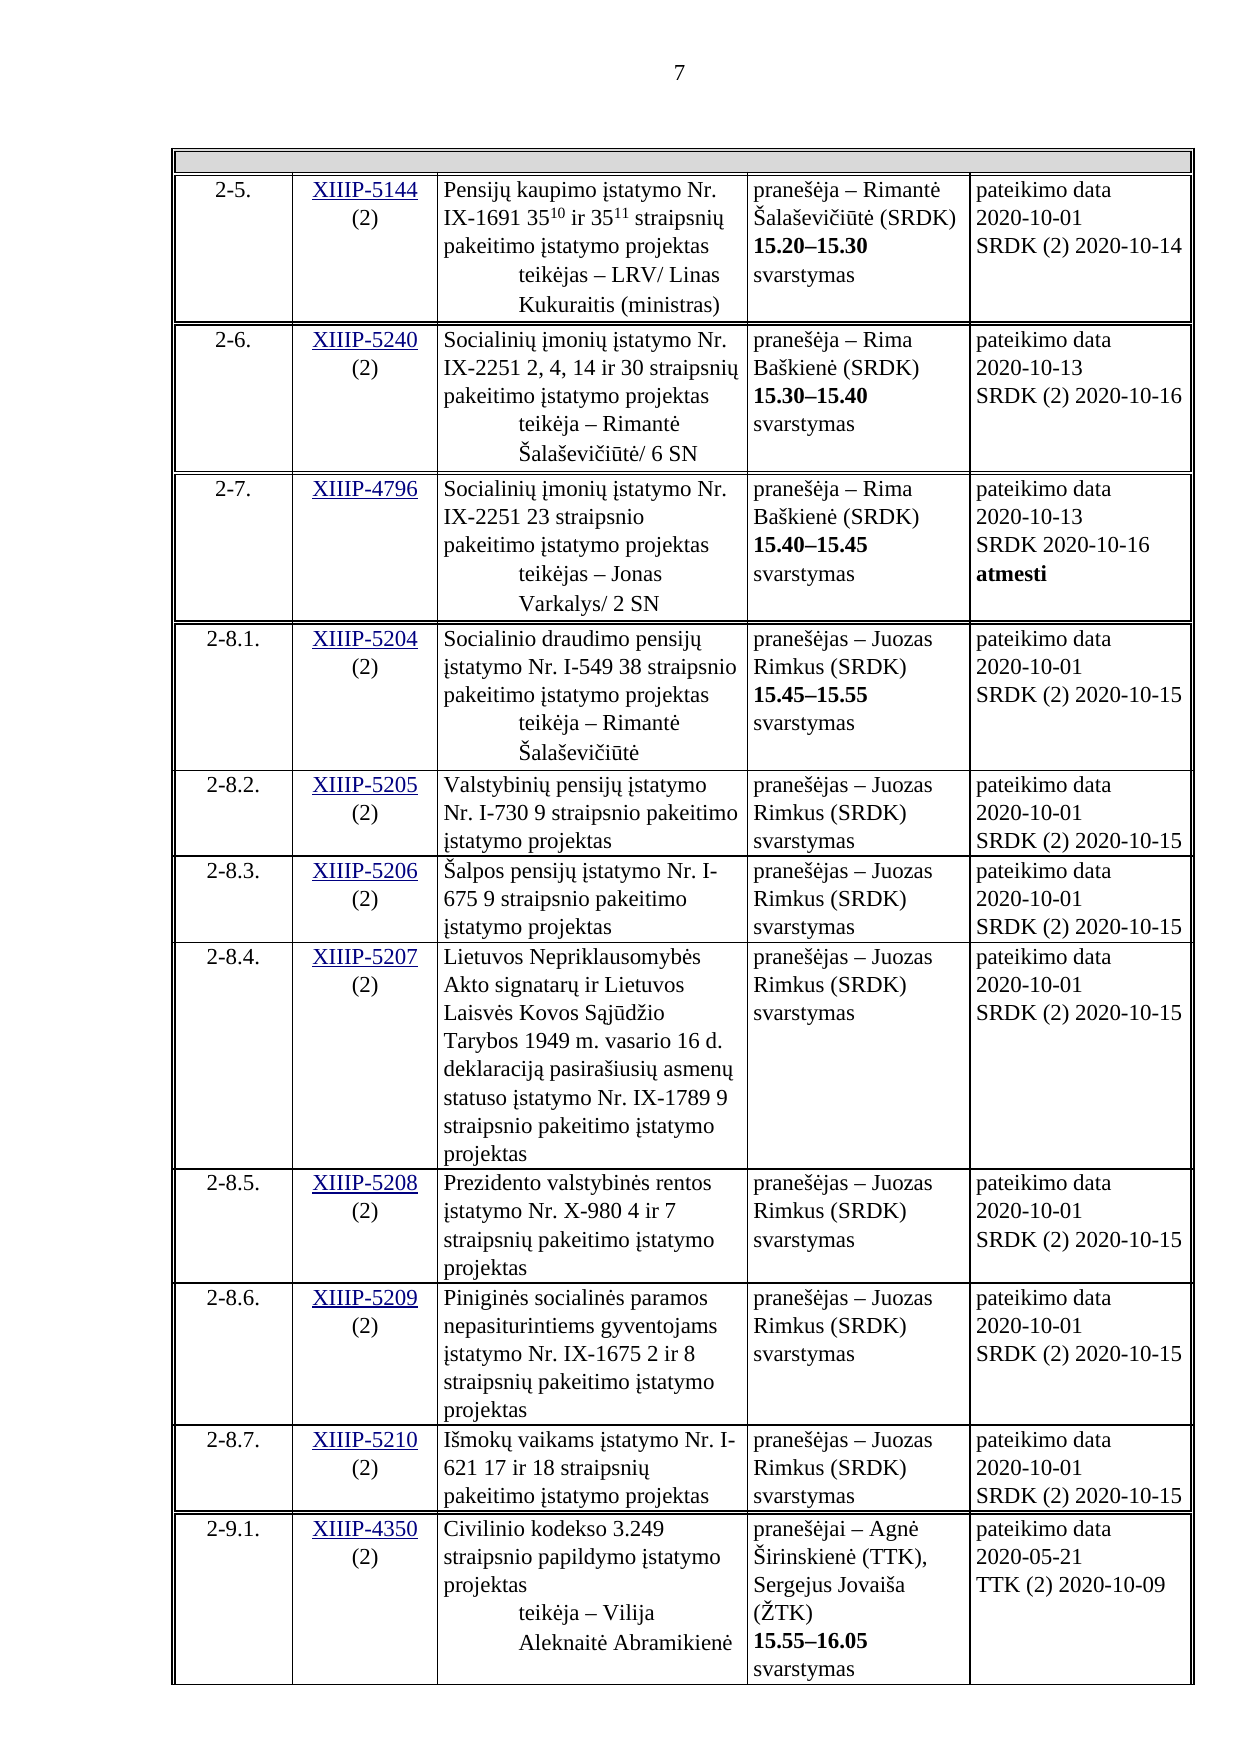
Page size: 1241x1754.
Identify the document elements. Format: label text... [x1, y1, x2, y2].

table_cell [1195, 1168, 1240, 1282]
table_cell XIIIP-5207 (2) [293, 943, 437, 1168]
table_cell pranešėja – Rimantė Šalaševičiūtė (SRDK) 15.20–15.30 svarstymas [748, 176, 969, 321]
table_cell 2-8.3. [176, 857, 292, 941]
table_cell [1195, 471, 1240, 620]
table_cell pranešėjai – Agnė Širinskienė (TTK), Sergejus Jovaiša (ŽTK) 15.55–16.05 svarstymas [748, 1515, 969, 1683]
table_cell Valstybinių pensijų įstatymo Nr. I-730 9 straipsnio pakeitimo įstatymo projektas [438, 771, 747, 855]
table_cell pranešėjas – Juozas Rimkus (SRDK) svarstymas [748, 1426, 969, 1510]
table_cell XIIIP-5205 (2) [293, 771, 437, 855]
table_cell [1195, 172, 1240, 321]
table_cell [176, 152, 1190, 172]
table_cell XIIIP-5206 (2) [293, 857, 437, 941]
table_cell pateikimo data 2020-10-13 SRDK 2020-10-16 atmesti [971, 475, 1190, 620]
table_cell Socialinio draudimo pensijų įstatymo Nr. I-549 38 straipsnio pakeitimo įstatymo projektas teikėja – Rimantė Šalaševičiūtė [438, 625, 747, 769]
table_cell pateikimo data 2020-10-01 SRDK (2) 2020-10-15 [971, 1170, 1190, 1282]
table_cell Civilinio kodekso 3.249 straipsnio papildymo įstatymo projektas teikėja – Vilija Aleknaitė Abramikienė [438, 1515, 747, 1683]
table_cell Socialinių įmonių įstatymo Nr. IX-2251 2, 4, 14 ir 30 straipsnių pakeitimo įstatymo projektas teikėja – Rimantė Šalaševičiūtė/ 6 SN [438, 326, 747, 471]
table_cell 2-8.1. [176, 625, 292, 769]
table_cell XIIIP-5210 (2) [293, 1426, 437, 1510]
table_cell pateikimo data 2020-10-01 SRDK (2) 2020-10-15 [971, 857, 1190, 941]
table_cell 2-8.2. [176, 771, 292, 855]
table_cell 2-8.7. [176, 1426, 292, 1510]
table_cell [1195, 1424, 1240, 1510]
table_cell XIIIP-5204 (2) [293, 625, 437, 769]
table_cell pateikimo data 2020-10-01 SRDK (2) 2020-10-15 [971, 625, 1190, 769]
table_cell [1195, 770, 1240, 855]
table_cell Piniginės socialinės paramos nepasiturintiems gyventojams įstatymo Nr. IX-1675 2 ir 8 straipsnių pakeitimo įstatymo projektas [438, 1284, 747, 1424]
table_cell 2-8.6. [176, 1284, 292, 1424]
table_cell pranešėjas – Juozas Rimkus (SRDK) svarstymas [748, 1170, 969, 1282]
table_cell 2-8.4. [176, 943, 292, 1168]
table_cell pranešėja – Rima Baškienė (SRDK) 15.30–15.40 svarstymas [748, 326, 969, 471]
table_cell pateikimo data 2020-10-01 SRDK (2) 2020-10-15 [971, 1426, 1190, 1510]
table_cell 2-5. [176, 176, 292, 321]
table_cell 2-9.1. [176, 1515, 292, 1683]
table_cell 2-6. [176, 326, 292, 471]
table_cell 2-8.5. [176, 1170, 292, 1282]
table_cell pateikimo data 2020-10-13 SRDK (2) 2020-10-16 [971, 326, 1190, 471]
table_cell [1195, 855, 1240, 941]
table_cell XIIIP-5240 (2) [293, 326, 437, 471]
table_cell pateikimo data 2020-10-01 SRDK (2) 2020-10-15 [971, 1284, 1190, 1424]
table_cell [1195, 941, 1240, 1168]
table_cell pateikimo data 2020-10-01 SRDK (2) 2020-10-15 [971, 771, 1190, 855]
table_cell XIIIP-5209 (2) [293, 1284, 437, 1424]
table_cell [1195, 620, 1240, 769]
table_cell pranešėjas – Juozas Rimkus (SRDK) svarstymas [748, 943, 969, 1168]
table_cell pranešėjas – Juozas Rimkus (SRDK) svarstymas [748, 1284, 969, 1424]
table_cell XIIIP-5208 (2) [293, 1170, 437, 1282]
table_cell XIIIP-4796 [293, 475, 437, 620]
table_cell pateikimo data 2020-05-21 TTK (2) 2020-10-09 [971, 1515, 1190, 1683]
table_cell [1195, 148, 1240, 172]
table_cell pranešėja – Rima Baškienė (SRDK) 15.40–15.45 svarstymas [748, 475, 969, 620]
table_cell XIIIP-4350 (2) [293, 1515, 437, 1683]
table_cell [1195, 321, 1240, 471]
table_cell Šalpos pensijų įstatymo Nr. I-675 9 straipsnio pakeitimo įstatymo projektas [438, 857, 747, 941]
table_cell Socialinių įmonių įstatymo Nr. IX-2251 23 straipsnio pakeitimo įstatymo projektas teikėjas – Jonas Varkalys/ 2 SN [438, 475, 747, 620]
table_cell pranešėjas – Juozas Rimkus (SRDK) svarstymas [748, 857, 969, 941]
table_cell pranešėjas – Juozas Rimkus (SRDK) 15.45–15.55 svarstymas [748, 625, 969, 769]
table_cell [1195, 1282, 1240, 1424]
table_cell [1195, 1510, 1240, 1683]
table_cell XIIIP-5144 (2) [293, 176, 437, 321]
table_cell Išmokų vaikams įstatymo Nr. I-621 17 ir 18 straipsnių pakeitimo įstatymo projektas [438, 1426, 747, 1510]
table_cell pateikimo data 2020-10-01 SRDK (2) 2020-10-15 [971, 943, 1190, 1168]
table_cell Pensijų kaupimo įstatymo Nr. IX-1691 3510 ir 3511 straipsnių pakeitimo įstatymo projektas teikėjas – LRV/ Linas Kukuraitis (ministras) [438, 176, 747, 321]
table_cell pranešėjas – Juozas Rimkus (SRDK) svarstymas [748, 771, 969, 855]
table_cell pateikimo data 2020-10-01 SRDK (2) 2020-10-14 [971, 176, 1190, 321]
table_cell Lietuvos Nepriklausomybės Akto signatarų ir Lietuvos Laisvės Kovos Sąjūdžio Tarybos 1949 m. vasario 16 d. deklaraciją pasirašiusių asmenų statuso įstatymo Nr. IX-1789 9 straipsnio pakeitimo įstatymo projektas [438, 943, 747, 1168]
table_cell 2-7. [176, 475, 292, 620]
table_cell Prezidento valstybinės rentos įstatymo Nr. X-980 4 ir 7 straipsnių pakeitimo įstatymo projektas [438, 1170, 747, 1282]
